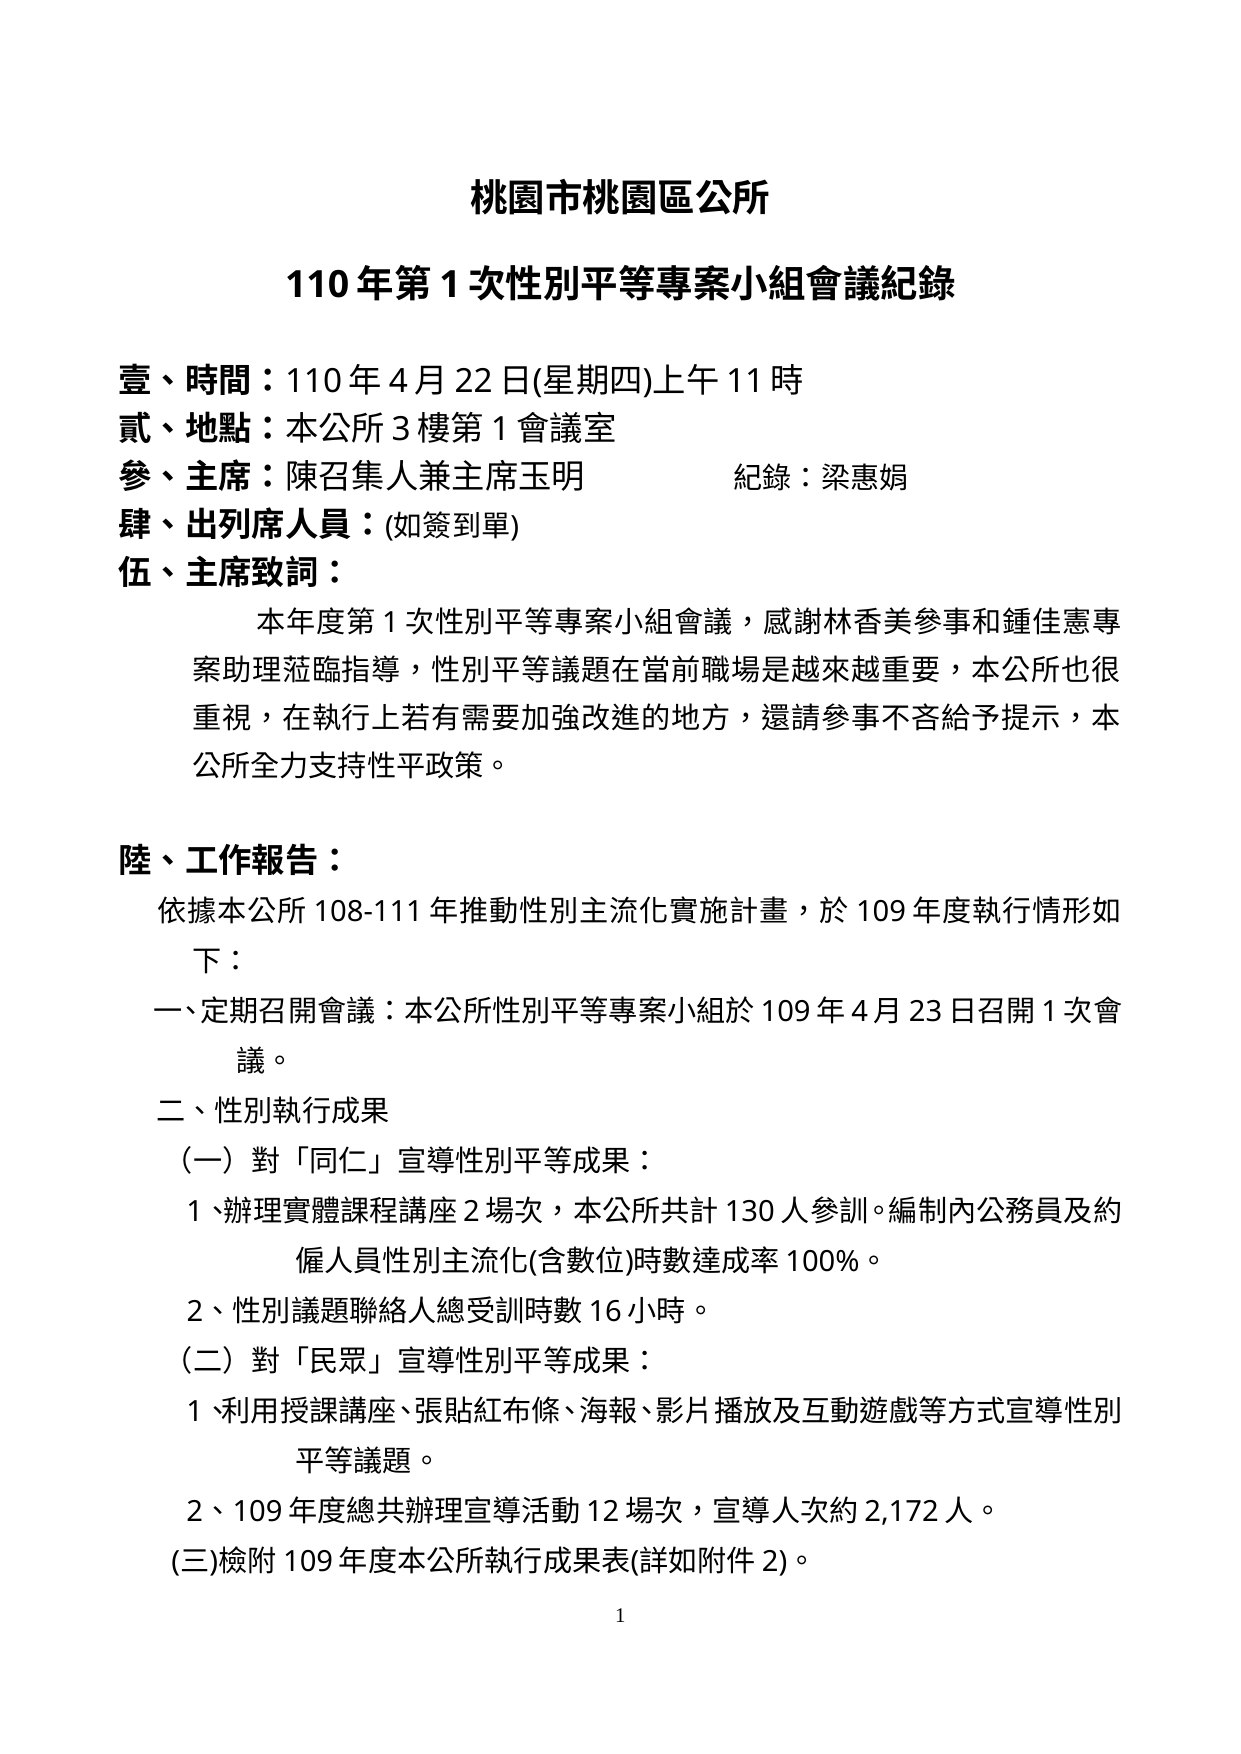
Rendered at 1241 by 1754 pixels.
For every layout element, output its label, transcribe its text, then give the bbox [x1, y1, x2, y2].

text (三)檢附 109年度本公所執行成果表(詳如附件2)。 [118, 1532, 1122, 1582]
text 肆、出列席人員：(如簽到單) [118, 498, 1122, 546]
text 依據本公所108-111年推動性別主流化實施計畫，於109年度執行情形如下： [118, 882, 1122, 982]
text 二、性別執行成果 [118, 1082, 1122, 1132]
text 2、性別議題聯絡人總受訓時數16小時。 [118, 1282, 1122, 1332]
text 本年度第1次性別平等專案小組會議，感謝林香美參事和鍾佳憲專案助理蒞臨指導，性別平等議題在當前職場是越來越重要，本公所也很重視，在執行上若有需要加強改進的地方，還請參事不吝給予提示，本公所全力支持性平政策。 [192, 594, 1122, 786]
text 110年第1次性別平等專案小組會議紀錄 [118, 259, 1122, 307]
text 1、辦理實體課程講座2場次，本公所共計130人參訓。編制內公務員及約僱人員性別主流化(含數位)時數達成率100%。 [118, 1182, 1122, 1282]
text 陸、工作報告： [118, 834, 1122, 882]
text 1、利用授課講座、張貼紅布條、海報、影片播放及互動遊戲等方式宣導性別平等議題。 [118, 1382, 1122, 1482]
text （二）對「民眾」宣導性別平等成果： [118, 1332, 1122, 1382]
text 壹、時間：110年4月22日(星期四)上午11時 [118, 354, 1122, 402]
text 伍、主席致詞： [118, 546, 1122, 594]
text 一、定期召開會議：本公所性別平等專案小組於109年4月23日召開1次會議。 [118, 982, 1122, 1082]
text 參、主席：陳召集人兼主席玉明 紀錄：梁惠娟 [118, 450, 1122, 498]
text 桃園市桃園區公所 [118, 173, 1122, 221]
text 2、109年度總共辦理宣導活動12場次，宣導人次約2,172人。 [118, 1482, 1122, 1532]
text （一）對「同仁」宣導性別平等成果： [118, 1132, 1122, 1182]
text 貳、地點：本公所3樓第1會議室 [118, 402, 1122, 450]
